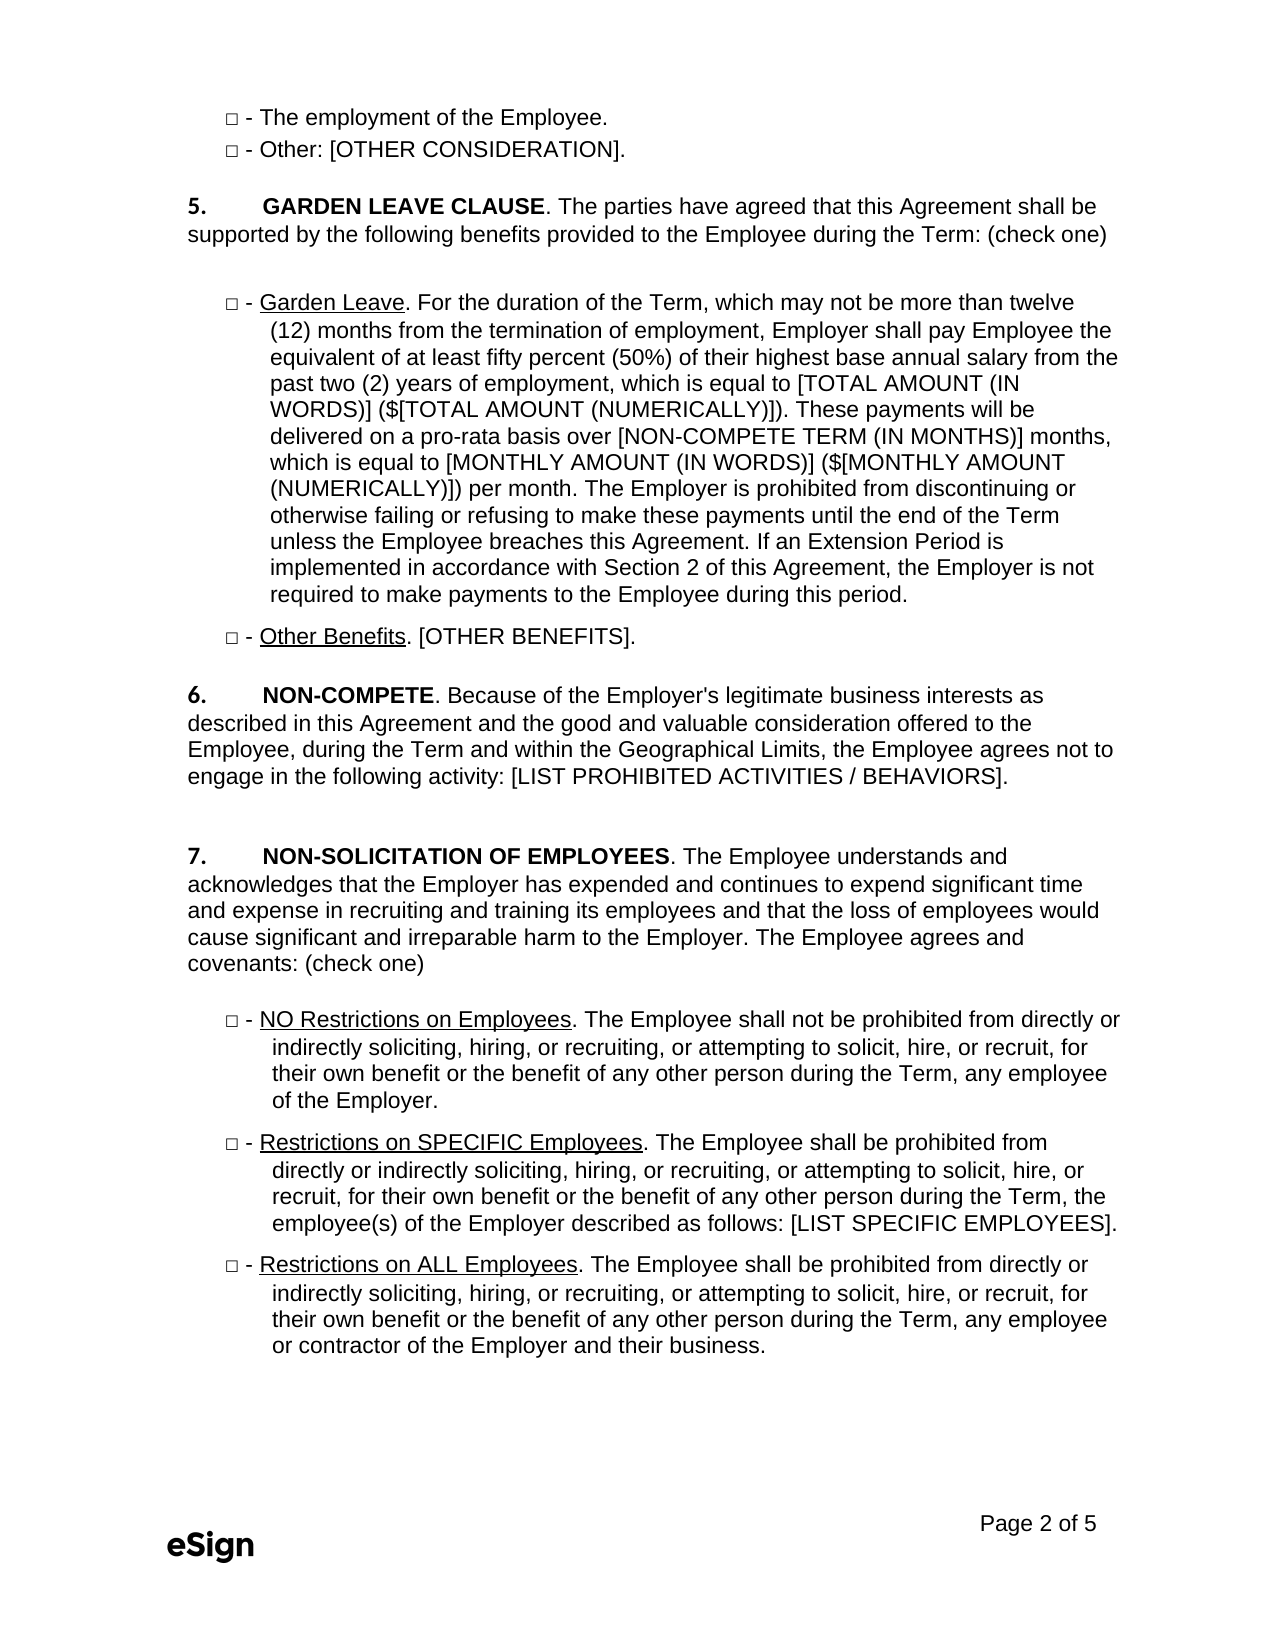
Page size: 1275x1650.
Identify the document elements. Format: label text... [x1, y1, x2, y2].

text ☐ - Garden Leave. For the duration of the Term, which may not be more than twelve [225, 286, 1125, 317]
list NON-COMPETE. Because of the Employer's legitimate business interests as described in this Agreement and the good and valuable consideration offered to the Employee, during the Term and within the Geographical Limits, the Employee agrees not to engage in the following activity: [LIST PROHIBITED ACTIVITIES / BEHAVIORS]. [187, 679, 1125, 789]
list NON-SOLICITATION OF EMPLOYEES. The Employee understands and acknowledges that the Employer has expended and continues to expend significant time and expense in recruiting and training its employees and that the loss of employees would cause significant and irreparable harm to the Employer. The Employee agrees and covenants: (check one) [187, 841, 1125, 976]
text ☐ - Restrictions on SPECIFIC Employees. The Employee shall be prohibited from directly or indirectly soliciting, hiring, or recruiting, or attempting to solicit, hire, or recruit, for their own benefit or the benefit of any other person during the Term, the employee(s) of the Employer described as follows: [LIST SPECIFIC EMPLOYEES]. [225, 1126, 1125, 1236]
text ☐ - The employment of the Employee. [225, 101, 1125, 133]
text ☐ - Restrictions on ALL Employees. The Employee shall be prohibited from directly or indirectly soliciting, hiring, or recruiting, or attempting to solicit, hire, or recruit, for their own benefit or the benefit of any other person during the Term, any employee or contractor of the Employer and their business. [225, 1248, 1125, 1440]
text ☐ - Other Benefits. [OTHER BENEFITS]. [225, 619, 1125, 679]
text ☐ - NO Restrictions on Employees. The Employee shall not be prohibited from directly or indirectly soliciting, hiring, or recruiting, or attempting to solicit, hire, or recruit, for their own benefit or the benefit of any other person during the Term, any employee of the Employer. [225, 1003, 1125, 1113]
text (12) months from the termination of employment, Employer shall pay Employee the equivalent of at least fifty percent (50%) of their highest base annual salary from the past two (2) years of employment, which is equal to [TOTAL AMOUNT (IN WORDS)] ($[TOTAL AMOUNT (NUMERICALLY)]). These payments will be delivered on a pro-rata basis over [NON-COMPETE TERM (IN MONTHS)] months, which is equal to [MONTHLY AMOUNT (IN WORDS)] ($[MONTHLY AMOUNT (NUMERICALLY)]) per month. The Employer is prohibited from discontinuing or otherwise failing or refusing to make these payments until the end of the Term unless the Employee breaches this Agreement. If an Extension Period is implemented in accordance with Section 2 of this Agreement, the Employer is not required to make payments to the Employee during this period. [270, 317, 1125, 607]
list GARDEN LEAVE CLAUSE. The parties have agreed that this Agreement shall be supported by the following benefits provided to the Employee during the Term: (check one) [187, 190, 1125, 247]
text ☐ - Other: [OTHER CONSIDERATION]. [225, 133, 1125, 164]
